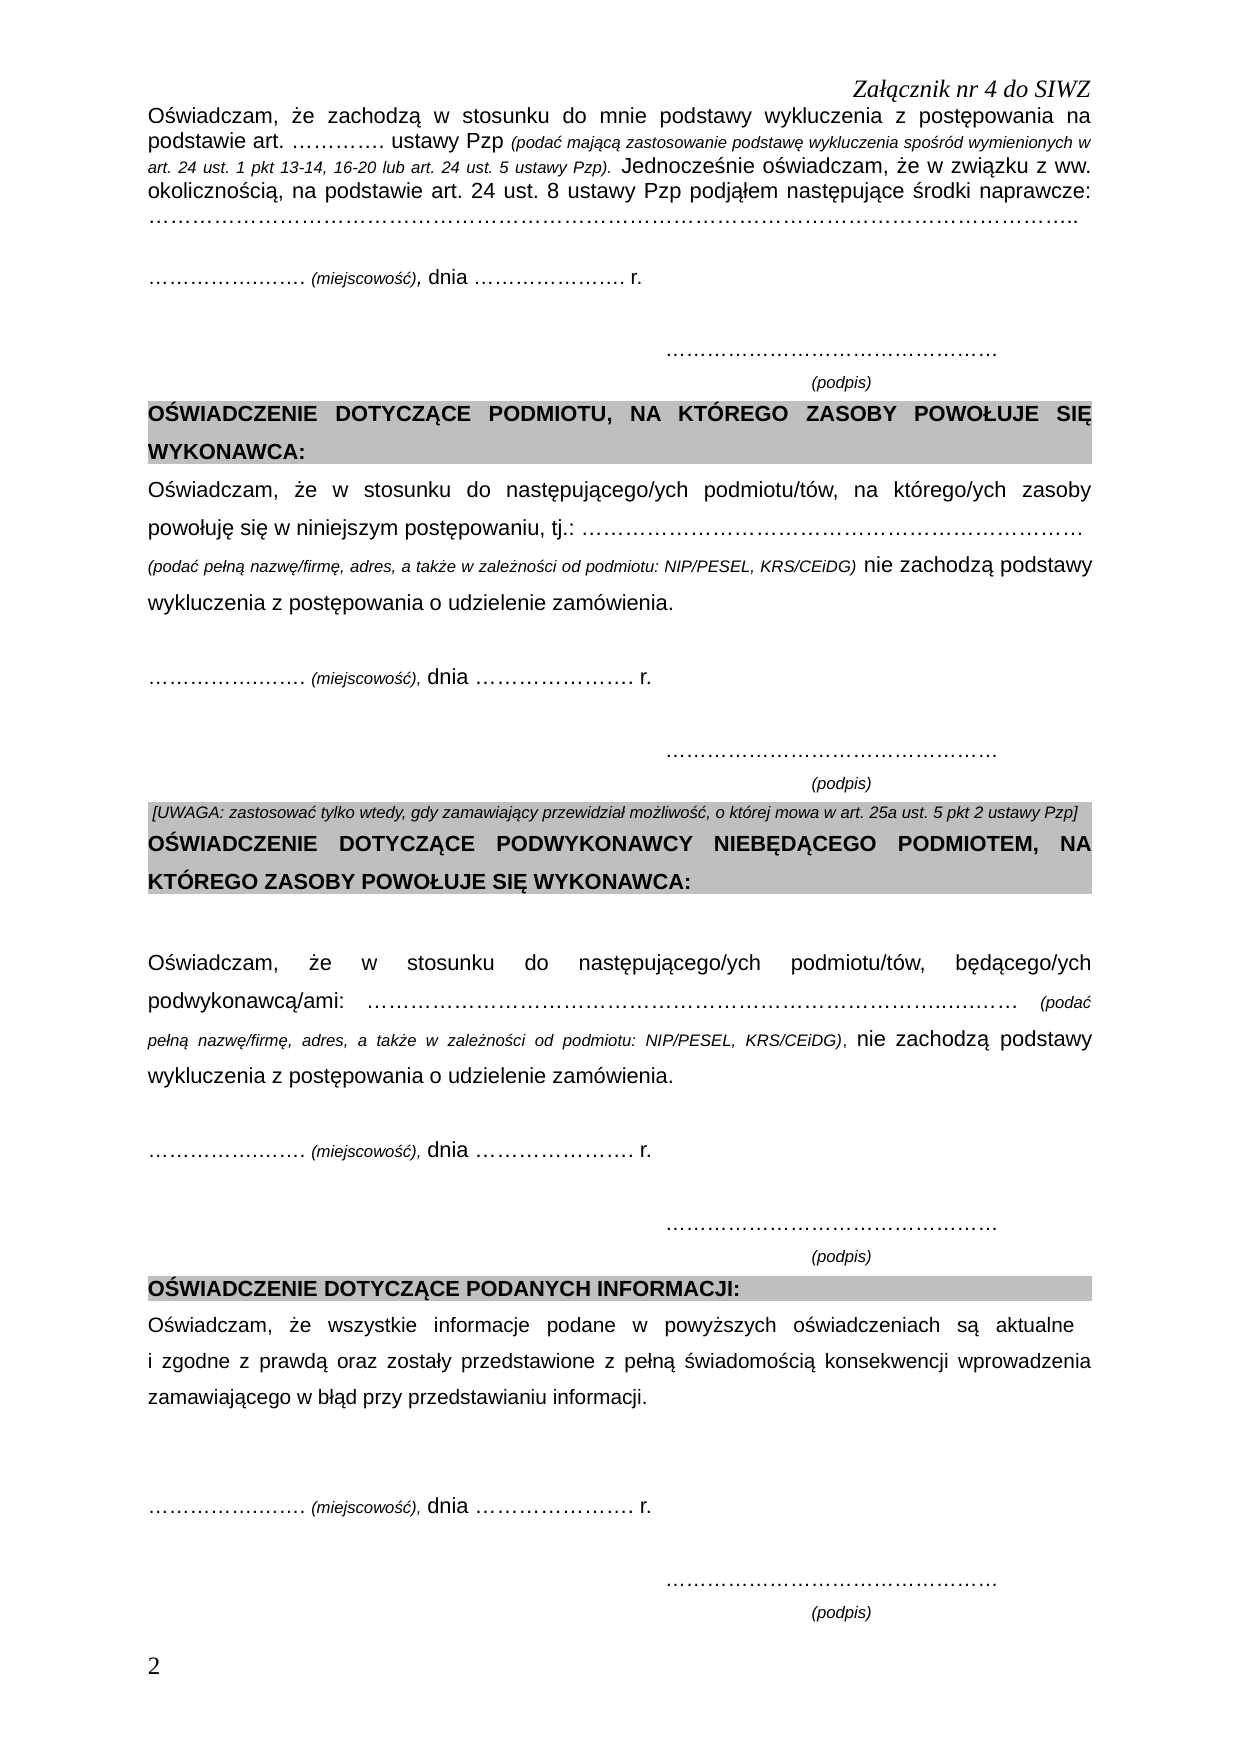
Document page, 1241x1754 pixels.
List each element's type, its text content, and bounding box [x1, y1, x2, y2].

text OŚWIADCZENIE DOTYCZĄCE PODWYKONAWCY NIEBĘDĄCEGO PODMIOTEM, NA KTÓREGO ZASOBY POWOŁUJE SIĘ WYKONAWCA: [148, 831, 1092, 894]
text Oświadczam, że w stosunku do następującego/ych podmiotu/tów, będącego/ych podwykonawcą/ami: ……………………………………………………………………..….…… (podać pełną nazwę/firmę, adres, a także w zależności od podmiotu: NIP/PESEL, KRS/CEiDG), nie zachodzą podstawy wykluczenia z postępowania o udzielenie zamówienia. [148, 950, 1092, 1088]
text …………….……. (miejscowość), dnia …………………. r. [148, 264, 1092, 288]
text Oświadczam, że zachodzą w stosunku do mnie podstawy wykluczenia z postępowania na podstawie art. …………. ustawy Pzp (podać mającą zastosowanie podstawę wykluczenia spośród wymienionych w art. 24 ust. 1 pkt 13-14, 16-20 lub art. 24 ust. 5 ustawy Pzp). Jednocześnie oświadczam, że w związku z ww. okolicznością, na podstawie art. 24 ust. 8 ustawy Pzp podjąłem następujące środki naprawcze: ……………………………………………………………………………………………………………….. [148, 103, 1092, 229]
text (podpis) [738, 372, 1092, 392]
text (podpis) [738, 774, 1092, 793]
text …………….……. (miejscowość), dnia …………………. r. [148, 1137, 1092, 1162]
text (podpis) [738, 1603, 1092, 1622]
text OŚWIADCZENIE DOTYCZĄCE PODANYCH INFORMACJI: [148, 1276, 1092, 1301]
text ………………………………………… [148, 1211, 1092, 1235]
text (podpis) [738, 1247, 1092, 1266]
text ………………………………………… [148, 738, 1092, 762]
text Oświadczam, że wszystkie informacje podane w powyższych oświadczeniach są aktualne i zgodne z prawdą oraz zostały przedstawione z pełną świadomością konsekwencji wprowadzenia zamawiającego w błąd przy przedstawianiu informacji. [148, 1313, 1092, 1409]
text …………….……. (miejscowość), dnia …………………. r. [148, 1493, 1092, 1518]
text …………….……. (miejscowość), dnia …………………. r. [148, 664, 1092, 689]
text Oświadczam, że w stosunku do następującego/ych podmiotu/tów, na którego/ych zasoby powołuję się w niniejszym postępowaniu, tj.: …………………………………………………………… (podać pełną nazwę/firmę, adres, a także w zależności od podmiotu: NIP/PESEL, KRS/CEiDG) nie zachodzą podstawy wykluczenia z postępowania o udzielenie zamówienia. [148, 477, 1092, 615]
text ………………………………………… [148, 336, 1092, 360]
text [UWAGA: zastosować tylko wtedy, gdy zamawiający przewidział możliwość, o której mowa w art. 25a ust. 5 pkt 2 ustawy Pzp] [148, 802, 1092, 822]
text ………………………………………… [148, 1567, 1092, 1591]
text OŚWIADCZENIE DOTYCZĄCE PODMIOTU, NA KTÓREGO ZASOBY POWOŁUJE SIĘ WYKONAWCA: [148, 401, 1092, 464]
